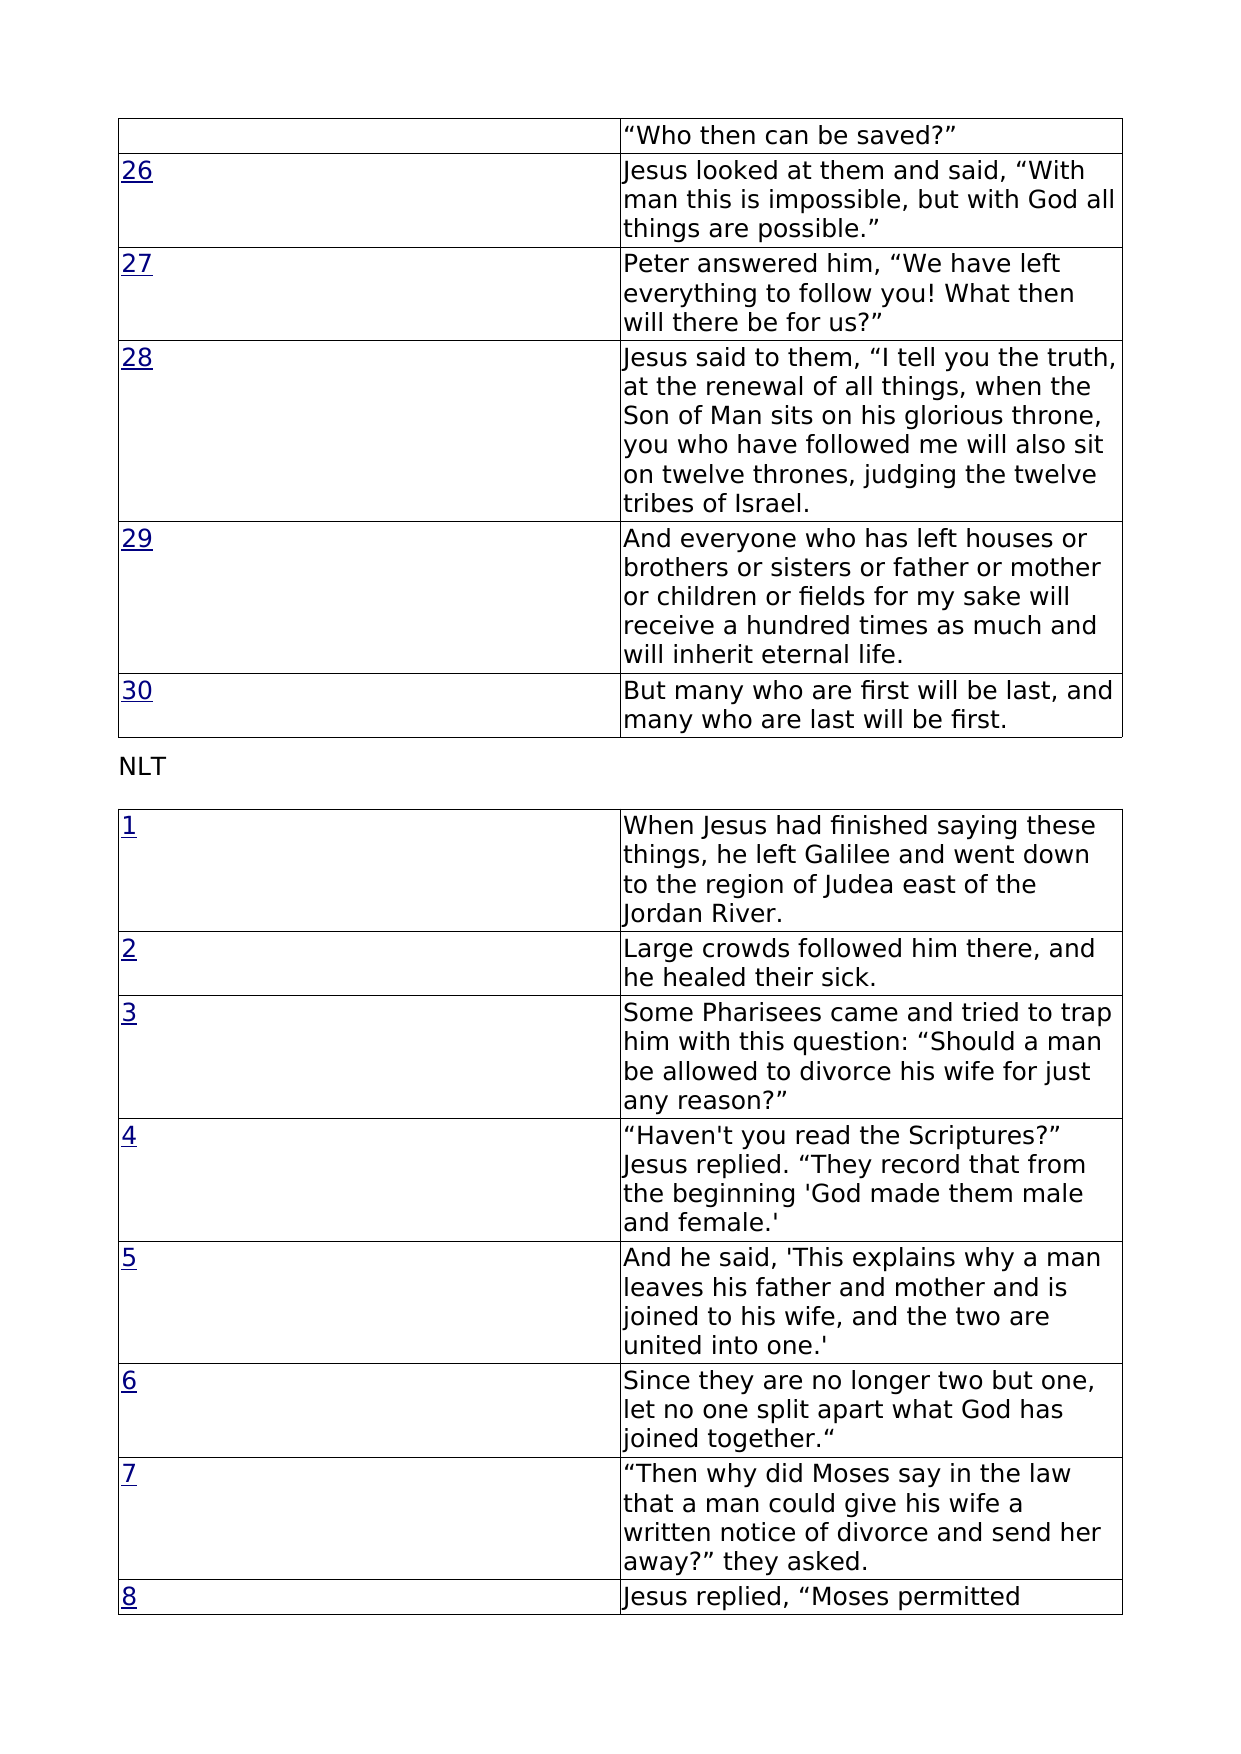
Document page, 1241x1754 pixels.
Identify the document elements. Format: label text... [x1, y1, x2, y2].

table_cell Some Pharisees came and tried to trap him with this question: “Should a man be allowed to divorce his wife for just any reason?” [621, 996, 1122, 1118]
table_cell 7 [119, 1458, 620, 1579]
table_cell And he said, 'This explains why a man leaves his father and mother and is joined to his wife, and the two are united into one.' [621, 1242, 1122, 1363]
table_cell 3 [119, 996, 620, 1118]
table_cell Jesus replied, “Moses permitted [621, 1580, 1122, 1614]
table_cell “Then why did Moses say in the law that a man could give his wife a written notice of divorce and send her away?” they asked. [621, 1458, 1122, 1579]
table_cell 4 [119, 1119, 620, 1241]
table_cell Jesus looked at them and said, “With man this is impossible, but with God all things are possible.” [621, 154, 1122, 247]
table_cell “Who then can be saved?” [621, 119, 1122, 153]
table_header When Jesus had finished saying these things, he left Galilee and went down to the region of Judea east of the Jordan River. [621, 810, 1122, 931]
table_cell 30 [119, 674, 620, 737]
table_cell And everyone who has left houses or brothers or sisters or father or mother or children or fields for my sake will receive a hundred times as much and will inherit eternal life. [621, 522, 1122, 673]
table_cell Peter answered him, “We have left everything to follow you! What then will there be for us?” [621, 248, 1122, 340]
table_cell 29 [119, 522, 620, 673]
table_cell 8 [119, 1580, 620, 1614]
text NLT [118, 752, 1122, 781]
table_cell 28 [119, 341, 620, 521]
table_cell Since they are no longer two but one, let no one split apart what God has joined together.“ [621, 1364, 1122, 1457]
table_cell [119, 119, 620, 153]
table_cell 27 [119, 248, 620, 340]
table_cell Large crowds followed him there, and he healed their sick. [621, 932, 1122, 995]
table_cell 26 [119, 154, 620, 247]
table_cell But many who are first will be last, and many who are last will be first. [621, 674, 1122, 737]
table_cell 6 [119, 1364, 620, 1457]
table_cell Jesus said to them, “I tell you the truth, at the renewal of all things, when the Son of Man sits on his glorious throne, you who have followed me will also sit on twelve thrones, judging the twelve tribes of Israel. [621, 341, 1122, 521]
table_header 1 [119, 810, 620, 931]
table_cell 2 [119, 932, 620, 995]
table_cell “Haven't you read the Scriptures?” Jesus replied. “They record that from the beginning 'God made them male and female.' [621, 1119, 1122, 1241]
table_cell 5 [119, 1242, 620, 1363]
